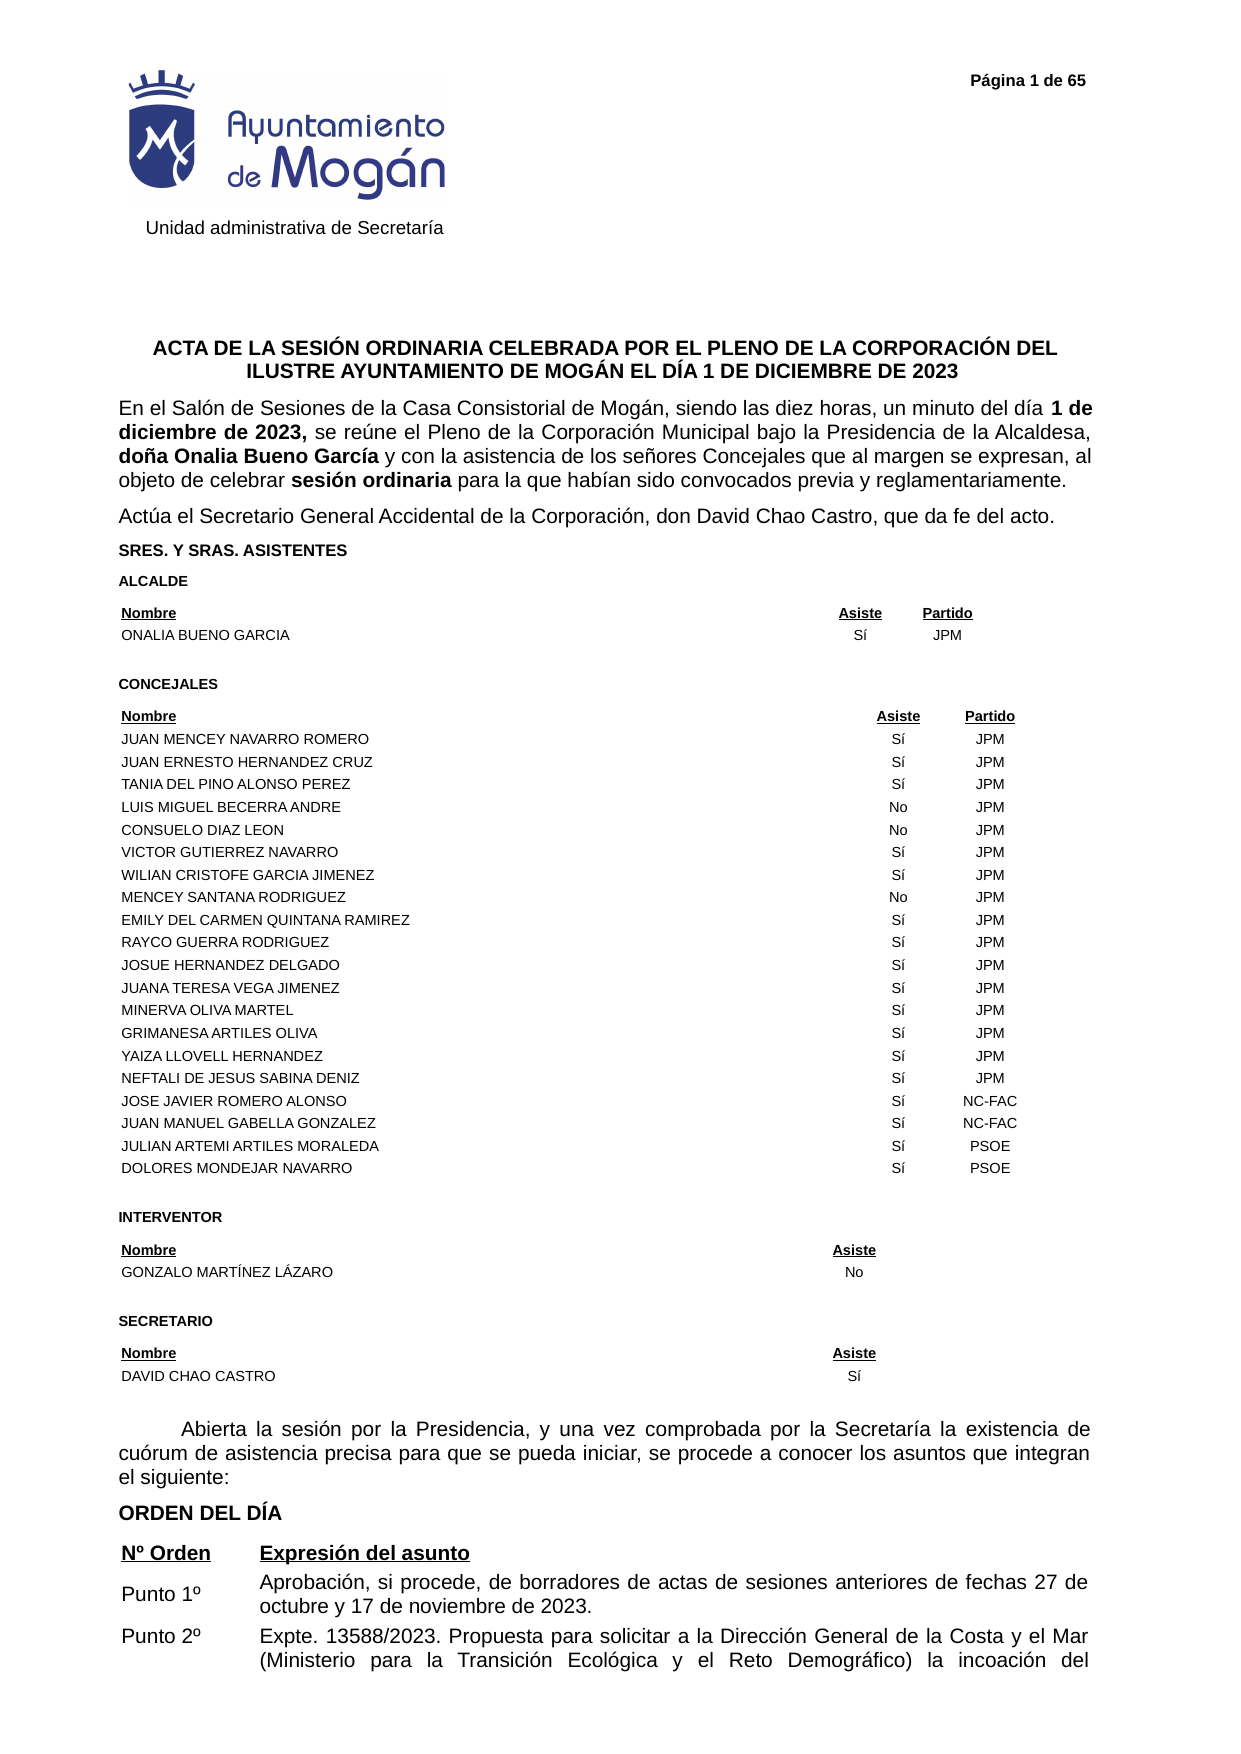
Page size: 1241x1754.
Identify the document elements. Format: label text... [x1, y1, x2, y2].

table_header Nombre [118, 601, 817, 624]
table_header Partido [897, 1239, 984, 1261]
table_cell EMILY DEL CARMEN QUINTANA RAMIREZ [118, 909, 852, 931]
table_cell PSOE [944, 1135, 1036, 1157]
table_cell Sí [853, 909, 944, 931]
table_cell Sí [853, 750, 944, 773]
table_cell Punto 2º [118, 1621, 256, 1675]
table_cell JOSUE HERNANDEZ DELGADO [118, 954, 852, 976]
table_header Asiste [853, 705, 944, 728]
table_header Partido [897, 1342, 984, 1365]
table_cell Expte. 13588/2023. Propuesta para solicitar a la Dirección General de la Costa y el Mar (Ministerio para la Transición Ecológica y el Reto Demográfico) la incoación del [256, 1621, 1092, 1675]
table_cell JPM [944, 796, 1036, 818]
table_cell Sí [853, 1044, 944, 1067]
table_cell JULIAN ARTEMI ARTILES MORALEDA [118, 1135, 852, 1157]
table_cell Sí [853, 1067, 944, 1089]
table_cell Sí [853, 1135, 944, 1157]
table_cell JPM [944, 841, 1036, 863]
table_cell Punto 1º [118, 1567, 256, 1621]
table_cell Sí [853, 864, 944, 886]
table_cell JPM [944, 750, 1036, 773]
table_cell JUAN ERNESTO HERNANDEZ CRUZ [118, 750, 852, 773]
table_cell JPM [944, 886, 1036, 909]
table_cell ONALIA BUENO GARCIA [118, 624, 817, 647]
table_cell Sí [853, 931, 944, 954]
table_cell Sí [853, 728, 944, 750]
text ALCALDE [118, 572, 1092, 589]
table_cell Sí [817, 624, 904, 647]
table_cell Sí [853, 841, 944, 863]
table_header Nombre [118, 705, 852, 728]
table_cell JPM [944, 864, 1036, 886]
table_cell YAIZA LLOVELL HERNANDEZ [118, 1044, 852, 1067]
table_cell GONZALO MARTÍNEZ LÁZARO [118, 1261, 811, 1284]
table_cell Sí [853, 1022, 944, 1044]
table_cell JPM [944, 909, 1036, 931]
text En el Salón de Sesiones de la Casa Consistorial de Mogán, siendo las diez horas, un minuto del día 1 de diciembre de 2023, se reúne el Pleno de la Corporación Municipal bajo la Presidencia de la Alcaldesa, doña Onalia Bueno García y con la asistencia de los señores Concejales que al margen se expresan, al objeto de celebrar sesión ordinaria para la que habían sido convocados previa y reglamentariamente. [118, 396, 1092, 492]
table_cell NC-FAC [944, 1112, 1036, 1135]
table_header Nombre [118, 1239, 811, 1261]
table_cell Sí [853, 1157, 944, 1180]
text SECRETARIO [118, 1313, 1092, 1330]
table_header Expresión del asunto [256, 1538, 1092, 1567]
text ORDEN DEL DÍA [118, 1501, 1092, 1525]
table_cell No [853, 796, 944, 818]
table_cell JPM [944, 773, 1036, 796]
text Actúa el Secretario General Accidental de la Corporación, don David Chao Castro, que da fe del acto. [118, 504, 1092, 528]
table_cell No [811, 1261, 897, 1284]
text Abierta la sesión por la Presidencia, y una vez comprobada por la Secretaría la existencia de cuórum de asistencia precisa para que se pueda iniciar, se procede a conocer los asuntos que integran el siguiente: [118, 1417, 1092, 1488]
table_header Asiste [817, 601, 904, 624]
table_cell Sí [853, 999, 944, 1022]
table_cell Sí [853, 954, 944, 976]
table_header Partido [944, 705, 1036, 728]
table_cell JOSE JAVIER ROMERO ALONSO [118, 1090, 852, 1112]
table_cell JPM [944, 728, 1036, 750]
table_cell Sí [853, 1090, 944, 1112]
table_cell VICTOR GUTIERREZ NAVARRO [118, 841, 852, 863]
table_cell JPM [944, 999, 1036, 1022]
table_cell Sí [853, 1112, 944, 1135]
table_header Asiste [811, 1239, 897, 1261]
table_cell JPM [944, 1067, 1036, 1089]
table_cell DOLORES MONDEJAR NAVARRO [118, 1157, 852, 1180]
table_header Nombre [118, 1342, 811, 1365]
table_cell MENCEY SANTANA RODRIGUEZ [118, 886, 852, 909]
table_cell NEFTALI DE JESUS SABINA DENIZ [118, 1067, 852, 1089]
table_header Asiste [811, 1342, 897, 1365]
table_cell . [897, 1365, 984, 1387]
table_cell MINERVA OLIVA MARTEL [118, 999, 852, 1022]
table_cell JPM [904, 624, 991, 647]
table_cell DAVID CHAO CASTRO [118, 1365, 811, 1387]
table_cell JPM [944, 1022, 1036, 1044]
text ACTA DE LA SESIÓN ORDINARIA CELEBRADA POR EL PLENO DE LA CORPORACIÓN DEL ILUSTRE AYUNTAMIENTO DE MOGÁN EL DÍA 1 DE DICIEMBRE DE 2023 [118, 335, 1092, 383]
table_cell PSOE [944, 1157, 1036, 1180]
table_cell Sí [811, 1365, 897, 1387]
table_cell LUIS MIGUEL BECERRA ANDRE [118, 796, 852, 818]
table_cell WILIAN CRISTOFE GARCIA JIMENEZ [118, 864, 852, 886]
text SRES. Y SRAS. ASISTENTES [118, 541, 1092, 560]
table_cell JPM [944, 954, 1036, 976]
table_cell JUAN MENCEY NAVARRO ROMERO [118, 728, 852, 750]
table_cell TANIA DEL PINO ALONSO PEREZ [118, 773, 852, 796]
table_cell No [853, 818, 944, 841]
table_header Partido [904, 601, 991, 624]
table_cell JUAN MANUEL GABELLA GONZALEZ [118, 1112, 852, 1135]
table_cell JPM [944, 976, 1036, 999]
table_cell Aprobación, si procede, de borradores de actas de sesiones anteriores de fechas 27 de octubre y 17 de noviembre de 2023. [256, 1567, 1092, 1621]
table_cell Sí [853, 773, 944, 796]
table_cell JPM [944, 818, 1036, 841]
text INTERVENTOR [118, 1209, 1092, 1226]
table_cell CONSUELO DIAZ LEON [118, 818, 852, 841]
table_cell JPM [944, 931, 1036, 954]
table_cell JPM [944, 1044, 1036, 1067]
table_header Nº Orden [118, 1538, 256, 1567]
picture [128, 70, 445, 206]
table_cell JUANA TERESA VEGA JIMENEZ [118, 976, 852, 999]
table_cell GRIMANESA ARTILES OLIVA [118, 1022, 852, 1044]
table_cell Sí [853, 976, 944, 999]
table_cell . [897, 1261, 984, 1284]
table_cell NC-FAC [944, 1090, 1036, 1112]
table_cell RAYCO GUERRA RODRIGUEZ [118, 931, 852, 954]
text CONCEJALES [118, 676, 1092, 693]
table_cell No [853, 886, 944, 909]
